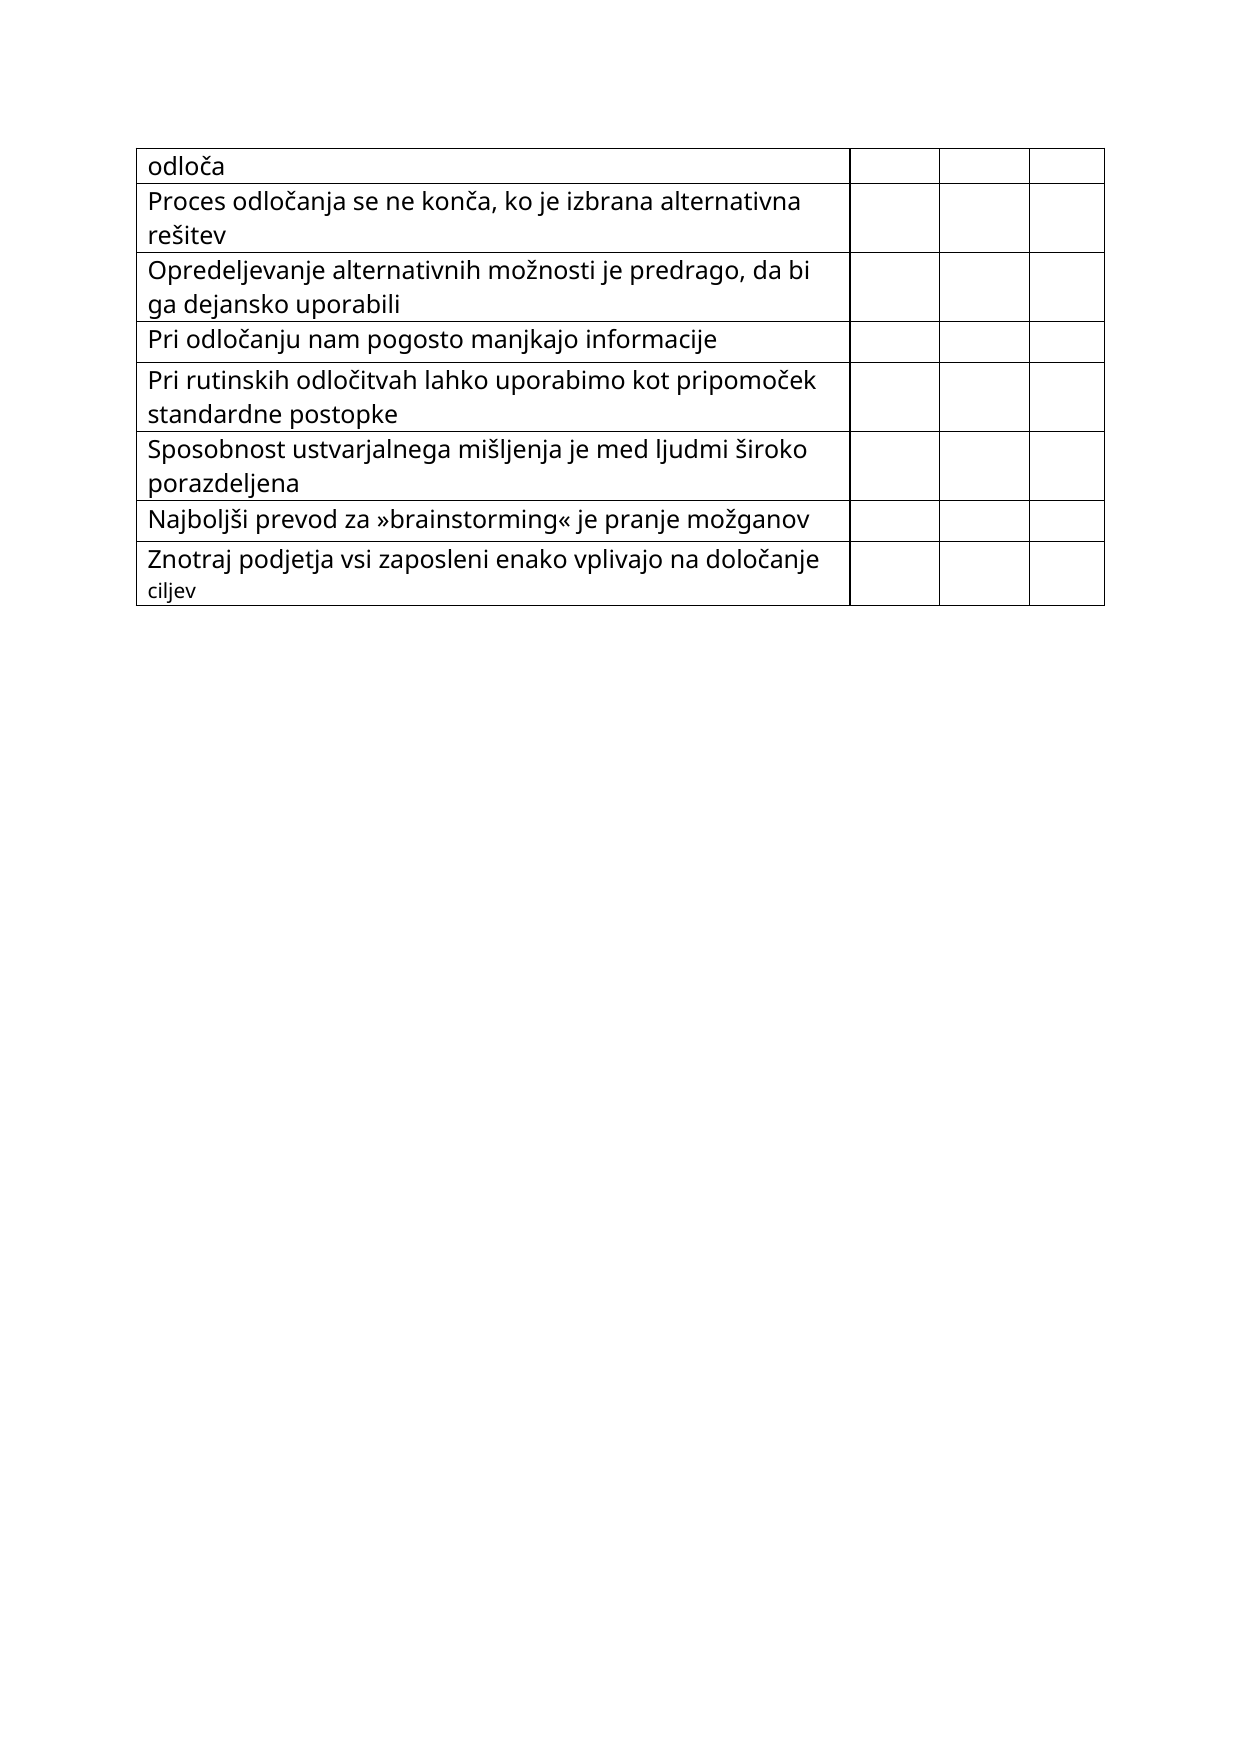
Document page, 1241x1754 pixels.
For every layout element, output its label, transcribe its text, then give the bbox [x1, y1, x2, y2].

table_cell Pri rutinskih odločitvah lahko uporabimo kot pripomoček standardne postopke [137, 363, 849, 431]
table_cell odloča [137, 149, 849, 183]
table_cell [1030, 542, 1104, 604]
table_cell Sposobnost ustvarjalnega mišljenja je med ljudmi široko porazdeljena [137, 432, 849, 500]
table_cell [851, 501, 939, 541]
table_cell [940, 253, 1029, 321]
table_cell [1030, 432, 1104, 500]
table_cell [1030, 184, 1104, 252]
table_cell Najboljši prevod za »brainstorming« je pranje možganov [137, 501, 849, 541]
table_cell [1030, 322, 1104, 362]
table_cell [1030, 501, 1104, 541]
table_cell [851, 149, 939, 183]
table_cell [851, 542, 939, 604]
table_cell Proces odločanja se ne konča, ko je izbrana alternativna rešitev [137, 184, 849, 252]
table_cell [940, 542, 1029, 604]
table_cell [940, 501, 1029, 541]
table_cell Opredeljevanje alternativnih možnosti je predrago, da bi ga dejansko uporabili [137, 253, 849, 321]
table_cell [940, 432, 1029, 500]
table_cell [851, 432, 939, 500]
table_cell [1030, 149, 1104, 183]
table_cell [851, 184, 939, 252]
table_cell [940, 363, 1029, 431]
table_cell [1030, 363, 1104, 431]
table_cell [851, 322, 939, 362]
table_cell [851, 363, 939, 431]
table_cell [1030, 253, 1104, 321]
table_cell [940, 322, 1029, 362]
table_cell Znotraj podjetja vsi zaposleni enako vplivajo na določanje ciljev [137, 542, 849, 604]
table_cell [940, 184, 1029, 252]
table_cell [851, 253, 939, 321]
table_cell [940, 149, 1029, 183]
table_cell Pri odločanju nam pogosto manjkajo informacije [137, 322, 849, 362]
